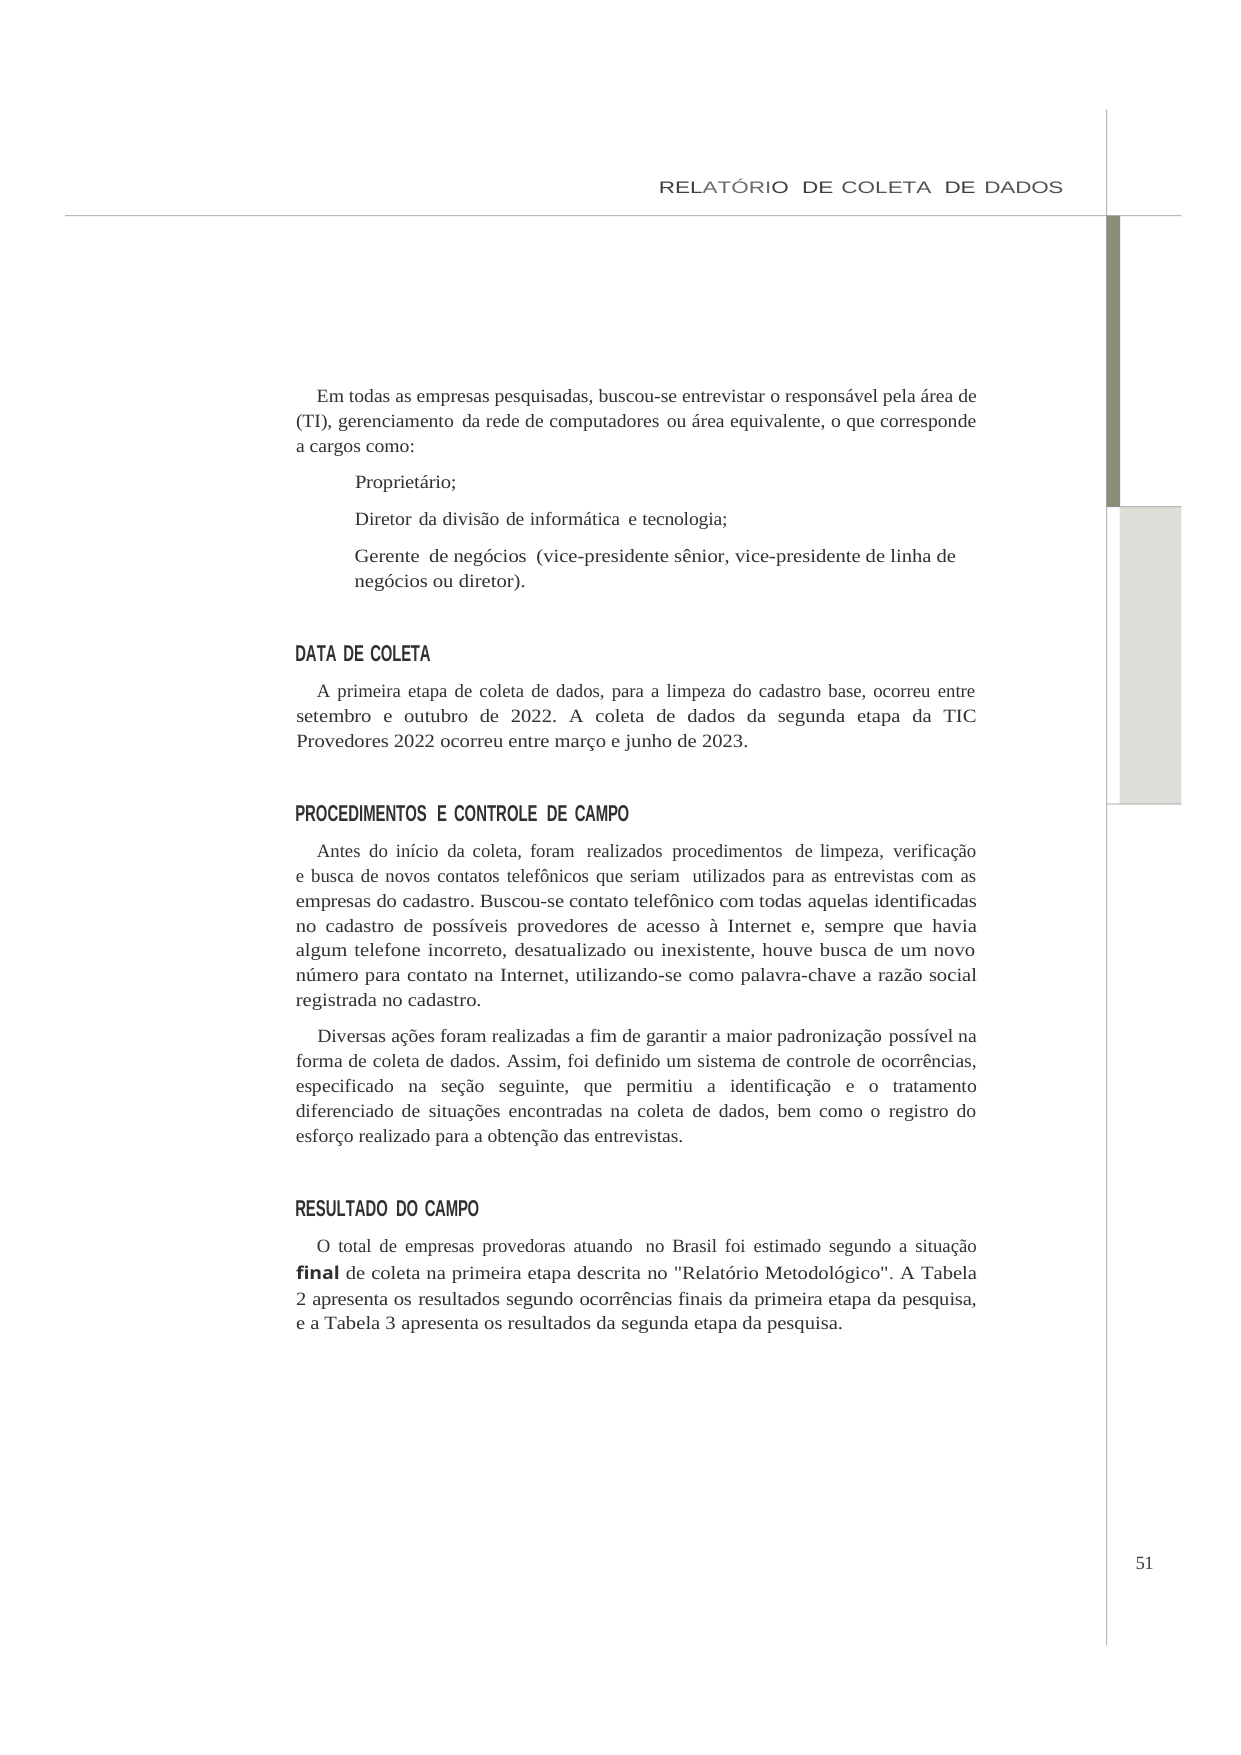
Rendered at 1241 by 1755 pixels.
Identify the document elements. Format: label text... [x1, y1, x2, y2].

text O total de empresas provedoras atuando no Brasil foi estimado segundo a situação final de coleta na primeira etapa descrita no "Relatório Metodológico". A Tabela 2 apresenta os resultados segundo ocorrências finais da primeira etapa da pesquisa, e a Tabela 3 apresenta os resultados da segunda etapa da pesquisa. [296, 1235, 977, 1334]
subtitle RESULTADO DO CAMPO [295, 1194, 1106, 1221]
text A primeira etapa de coleta de dados, para a limpeza do cadastro base, ocorreu entre setembro e outubro de 2022. A coleta de dados da segunda etapa da TIC Provedores 2022 ocorreu entre março e junho de 2023. [296, 680, 976, 751]
text Proprietário; [355, 471, 1106, 493]
text [1121, 471, 1136, 493]
subtitle [1108, 1194, 1136, 1221]
subtitle PROCEDIMENTOS E CONTROLE DE CAMPO [295, 800, 1106, 826]
subtitle DATA DE COLETA [295, 639, 1106, 666]
text Em todas as empresas pesquisadas, buscou-se entrevistar o responsável pela área de (TI), gerenciamento da rede de computadores ou área equivalente, o que corresponde a cargos como: [296, 385, 977, 456]
text Diretor da divisão de informática e tecnologia; [354, 508, 1106, 529]
subtitle [1108, 639, 1119, 666]
text Antes do início da coleta, foram realizados procedimentos de limpeza, verificação e busca de novos contatos telefônicos que seriam utilizados para as entrevistas com as empresas do cadastro. Buscou-se contato telefônico com todas aquelas identificadas no cadastro de possíveis provedores de acesso à Internet e, sempre que havia algum telefone incorreto, desatualizado ou inexistente, houve busca de um novo número para contato na Internet, utilizando-se como palavra-chave a razão social registrada no cadastro. [296, 840, 977, 1011]
text Diversas ações foram realizadas a fim de garantir a maior padronização possível na forma de coleta de dados. Assim, foi definido um sistema de controle de ocorrências, especificado na seção seguinte, que permitiu a identificação e o tratamento diferenciado de situações encontradas na coleta de dados, bem como o registro do esforço realizado para a obtenção das entrevistas. [296, 1025, 977, 1146]
text Gerente de negócios (vice-presidente sênior, vice-presidente de linha de negócios ou diretor). [354, 545, 1028, 591]
